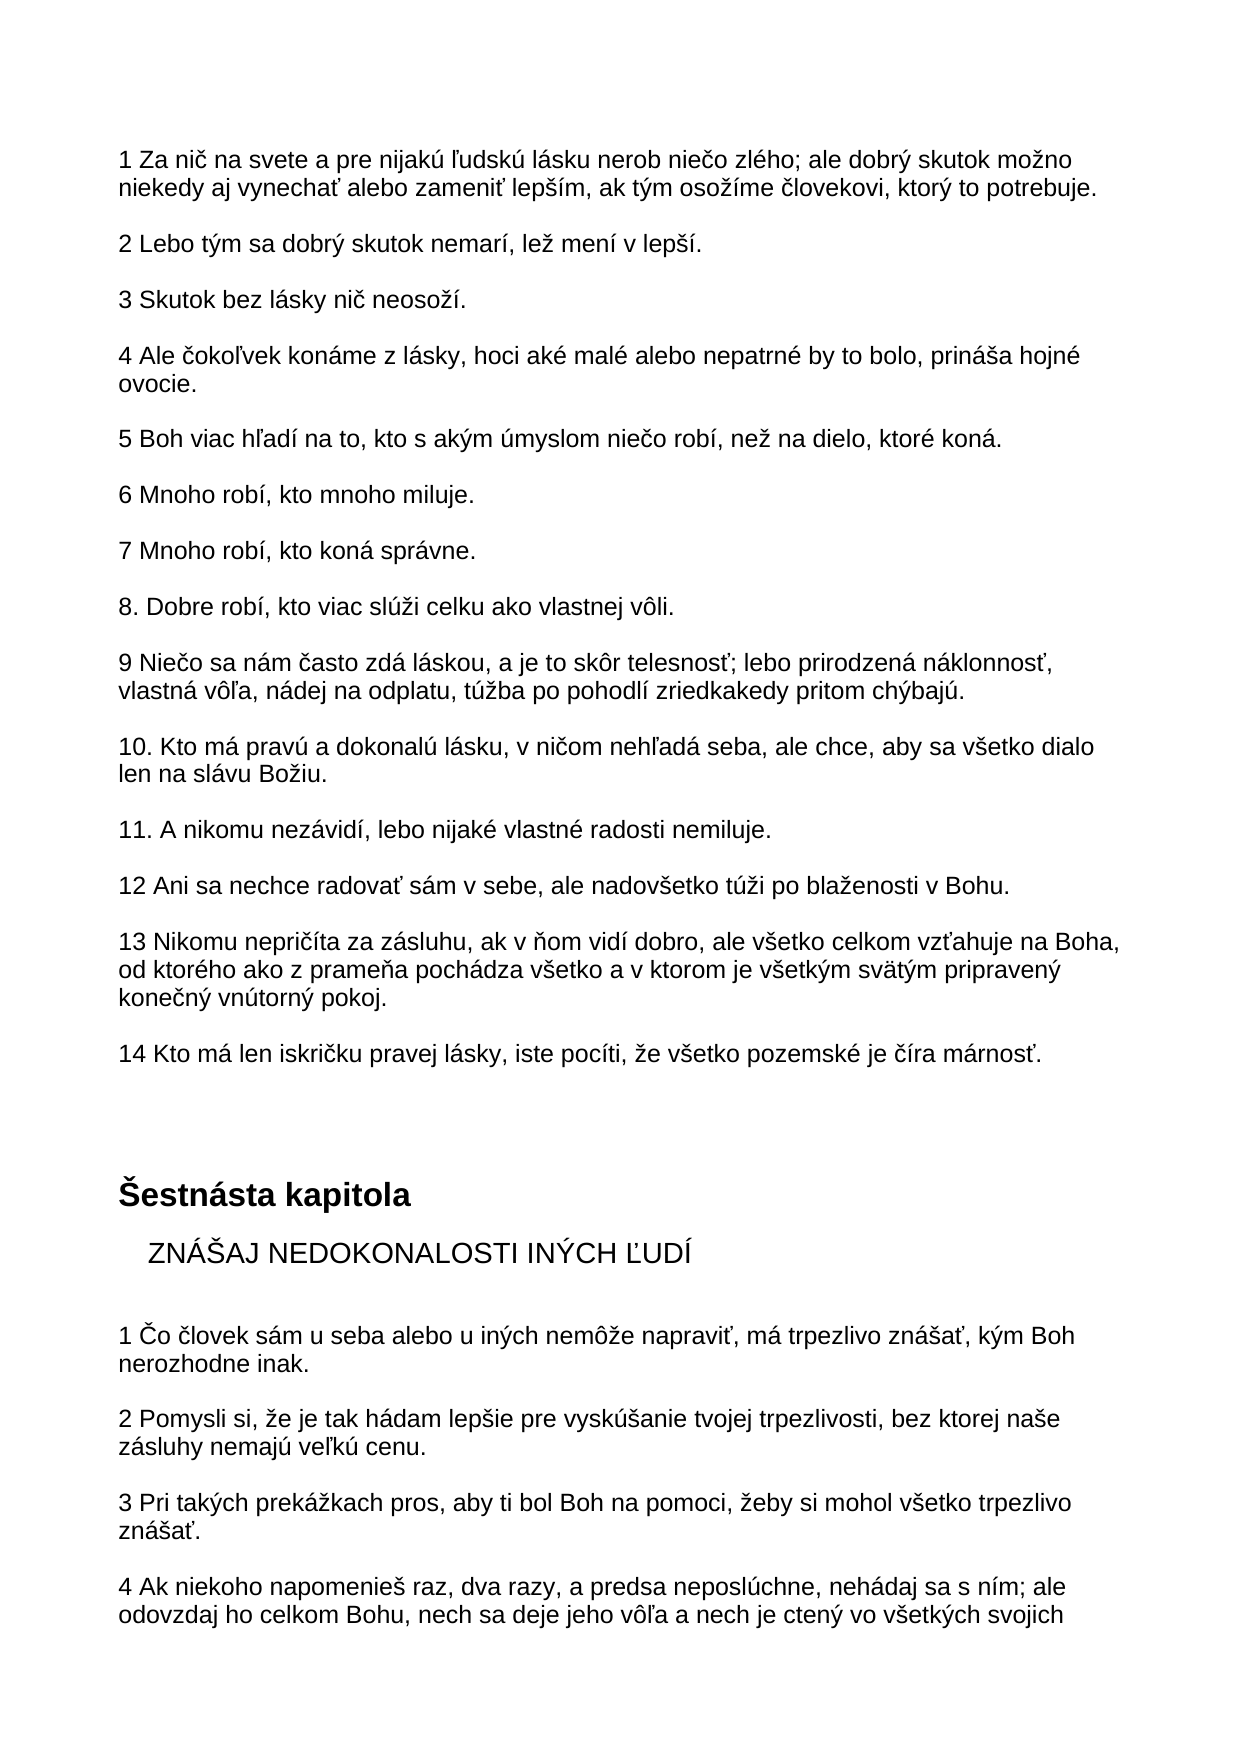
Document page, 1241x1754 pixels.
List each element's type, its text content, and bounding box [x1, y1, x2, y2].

text 3 Pri takých prekážkach pros, aby ti bol Boh na pomoci, žeby si mohol všetko trpezlivo znášať. [118, 1489, 1122, 1545]
text 9 Niečo sa nám často zdá láskou, a je to skôr telesnosť; lebo prirodzená náklonnosť, vlastná vôľa, nádej na odplatu, túžba po pohodlí zriedkakedy pritom chýbajú. [118, 648, 1122, 704]
text 4 Ale čokoľvek konáme z lásky, hoci aké malé alebo nepatrné by to bolo, prináša hojné ovocie. [118, 341, 1122, 397]
text 11. A nikomu nezávidí, lebo nijaké vlastné radosti nemiluje. [118, 816, 1122, 844]
text 7 Mnoho robí, kto koná správne. [118, 537, 1122, 565]
subtitle Šestnásta kapitola [118, 1176, 1122, 1213]
text 1 Za nič na svete a pre nijakú ľudskú lásku nerob niečo zlého; ale dobrý skutok možno niekedy aj vynechať alebo zameniť lepším, ak tým osožíme človekovi, ktorý to potrebuje. [118, 146, 1122, 202]
text 5 Boh viac hľadí na to, kto s akým úmyslom niečo robí, než na dielo, ktoré koná. [118, 425, 1122, 453]
text 13 Nikomu nepričíta za zásluhu, ak v ňom vidí dobro, ale všetko celkom vzťahuje na Boha, od ktorého ako z prameňa pochádza všetko a v ktorom je všetkým svätým pripravený konečný vnútorný pokoj. [118, 928, 1122, 1011]
text 14 Kto má len iskričku pravej lásky, iste pocíti, že všetko pozemské je číra márnosť. [118, 1039, 1122, 1067]
text 2 Lebo tým sa dobrý skutok nemarí, lež mení v lepší. [118, 230, 1122, 258]
text 12 Ani sa nechce radovať sám v sebe, ale nadovšetko túži po blaženosti v Bohu. [118, 872, 1122, 900]
text 1 Čo človek sám u seba alebo u iných nemôže napraviť, má trpezlivo znášať, kým Boh nerozhodne inak. [118, 1321, 1122, 1377]
text 2 Pomysli si, že je tak hádam lepšie pre vyskúšanie tvojej trpezlivosti, bez ktorej naše zásluhy nemajú veľkú cenu. [118, 1405, 1122, 1461]
text 3 Skutok bez lásky nič neosoží. [118, 286, 1122, 313]
text 4 Ak niekoho napomenieš raz, dva razy, a predsa neposlúchne, nehádaj sa s ním; ale odovzdaj ho celkom Bohu, nech sa deje jeho vôľa a nech je ctený vo všetkých svojich [118, 1573, 1122, 1628]
text 10. Kto má pravú a dokonalú lásku, v ničom nehľadá seba, ale chce, aby sa všetko dialo len na slávu Božiu. [118, 732, 1122, 788]
text 8. Dobre robí, kto viac slúži celku ako vlastnej vôli. [118, 593, 1122, 621]
text 6 Mnoho robí, kto mnoho miluje. [118, 481, 1122, 509]
subtitle ZNÁŠAJ NEDOKONALOSTI INÝCH ĽUDÍ [148, 1237, 1122, 1270]
